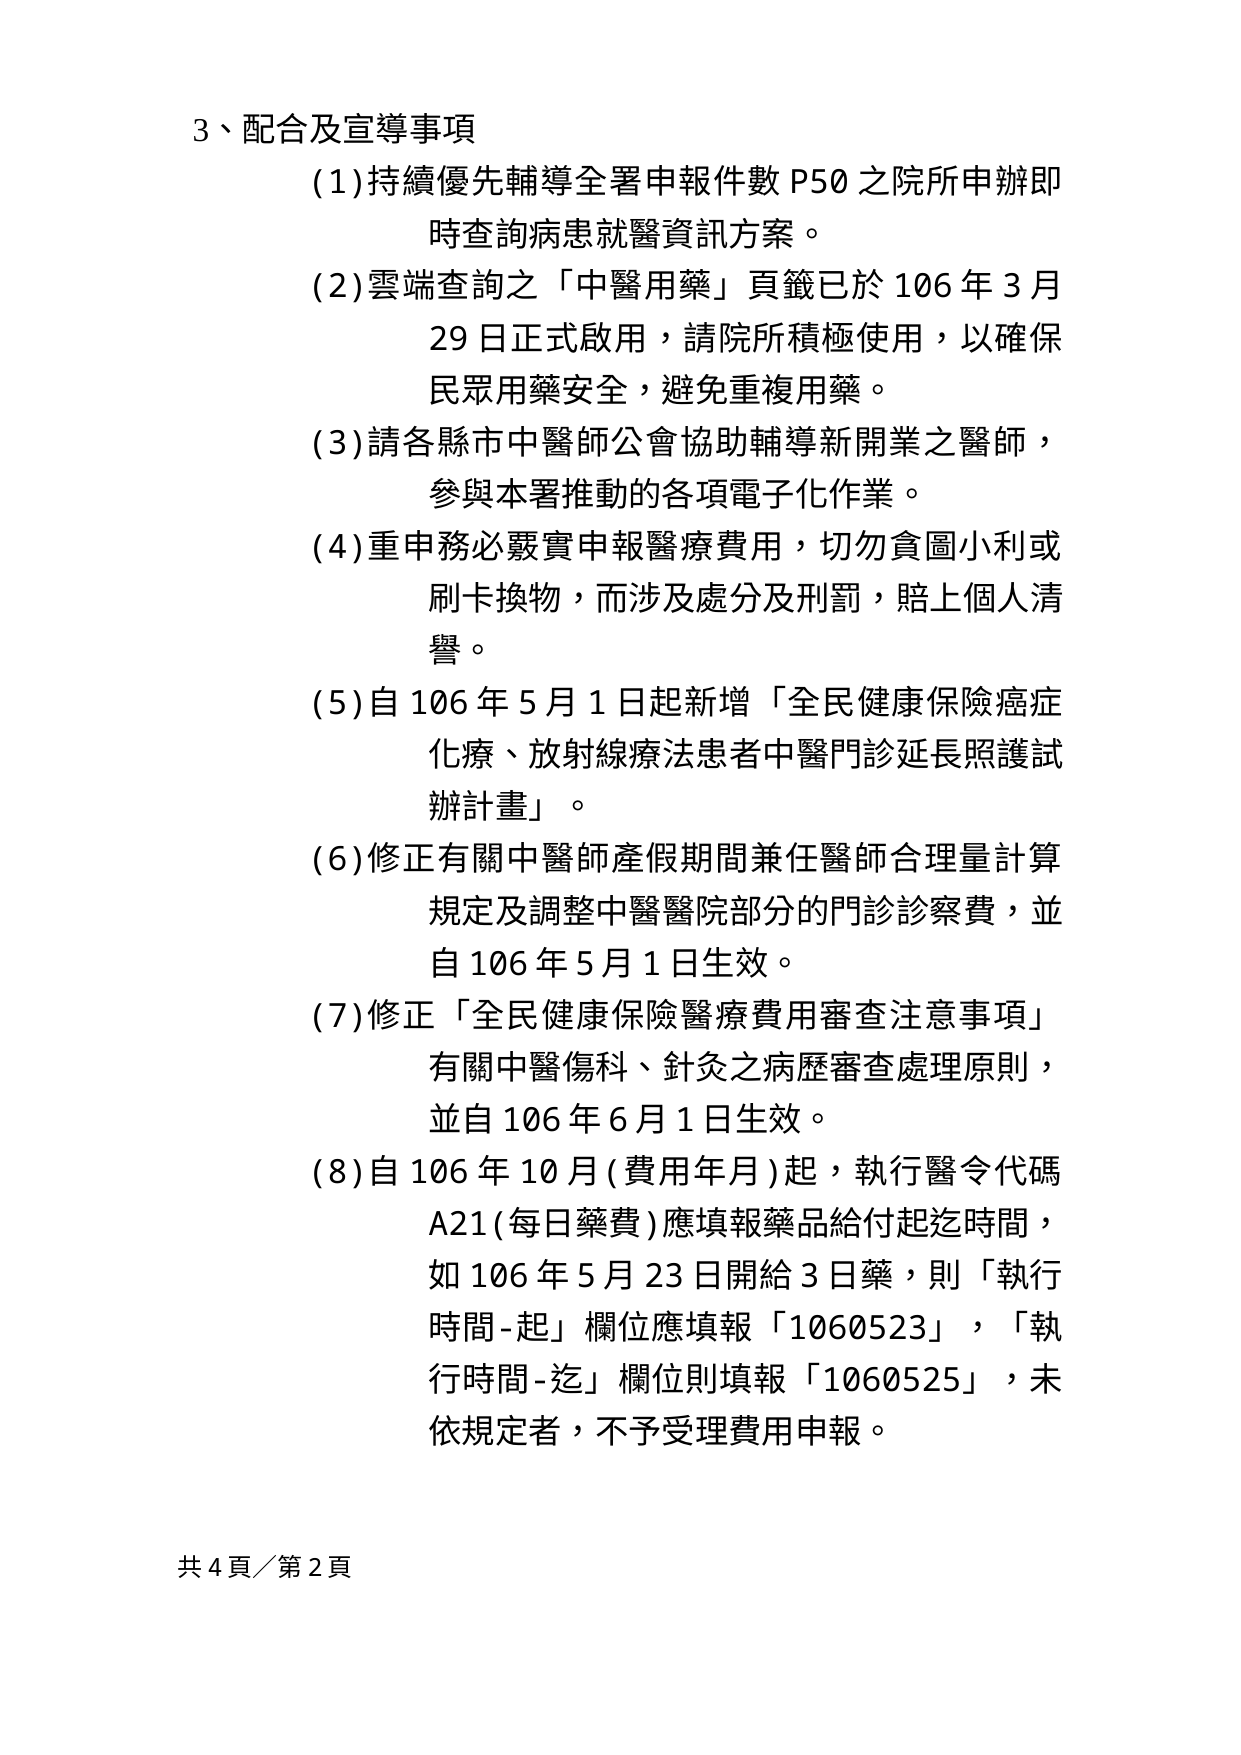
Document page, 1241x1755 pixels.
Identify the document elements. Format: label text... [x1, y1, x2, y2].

list 自106年5月1日起新增「全民健康保險癌症化療、放射線療法患者中醫門診延長照護試辦計畫」。 [307, 672, 1063, 828]
list 自106年10月(費用年月)起，執行醫令代碼A21(每日藥費)應填報藥品給付起迄時間，如106年5月23日開給3日藥，則「執行時間-起」欄位應填報「1060523」，「執行時間-迄」欄位則填報「1060525」，未依規定者，不予受理費用申報。 [307, 1141, 1063, 1453]
list 修正有關中醫師產假期間兼任醫師合理量計算規定及調整中醫醫院部分的門診診察費，並自106年5月1日生效。 [307, 828, 1063, 985]
list 持續優先輔導全署申報件數P50之院所申辦即時查詢病患就醫資訊方案。 [307, 151, 1063, 256]
list 配合及宣導事項 [192, 99, 1063, 151]
list 修正「全民健康保險醫療費用審查注意事項」有關中醫傷科、針灸之病歷審查處理原則，並自106年6月1日生效。 [307, 985, 1063, 1141]
list 請各縣市中醫師公會協助輔導新開業之醫師，參與本署推動的各項電子化作業。 [307, 412, 1063, 516]
list 重申務必覈實申報醫療費用，切勿貪圖小利或刷卡換物，而涉及處分及刑罰，賠上個人清譽。 [307, 516, 1063, 672]
list 雲端查詢之「中醫用藥」頁籤已於106年3月29日正式啟用，請院所積極使用，以確保民眾用藥安全，避免重複用藥。 [307, 256, 1063, 412]
